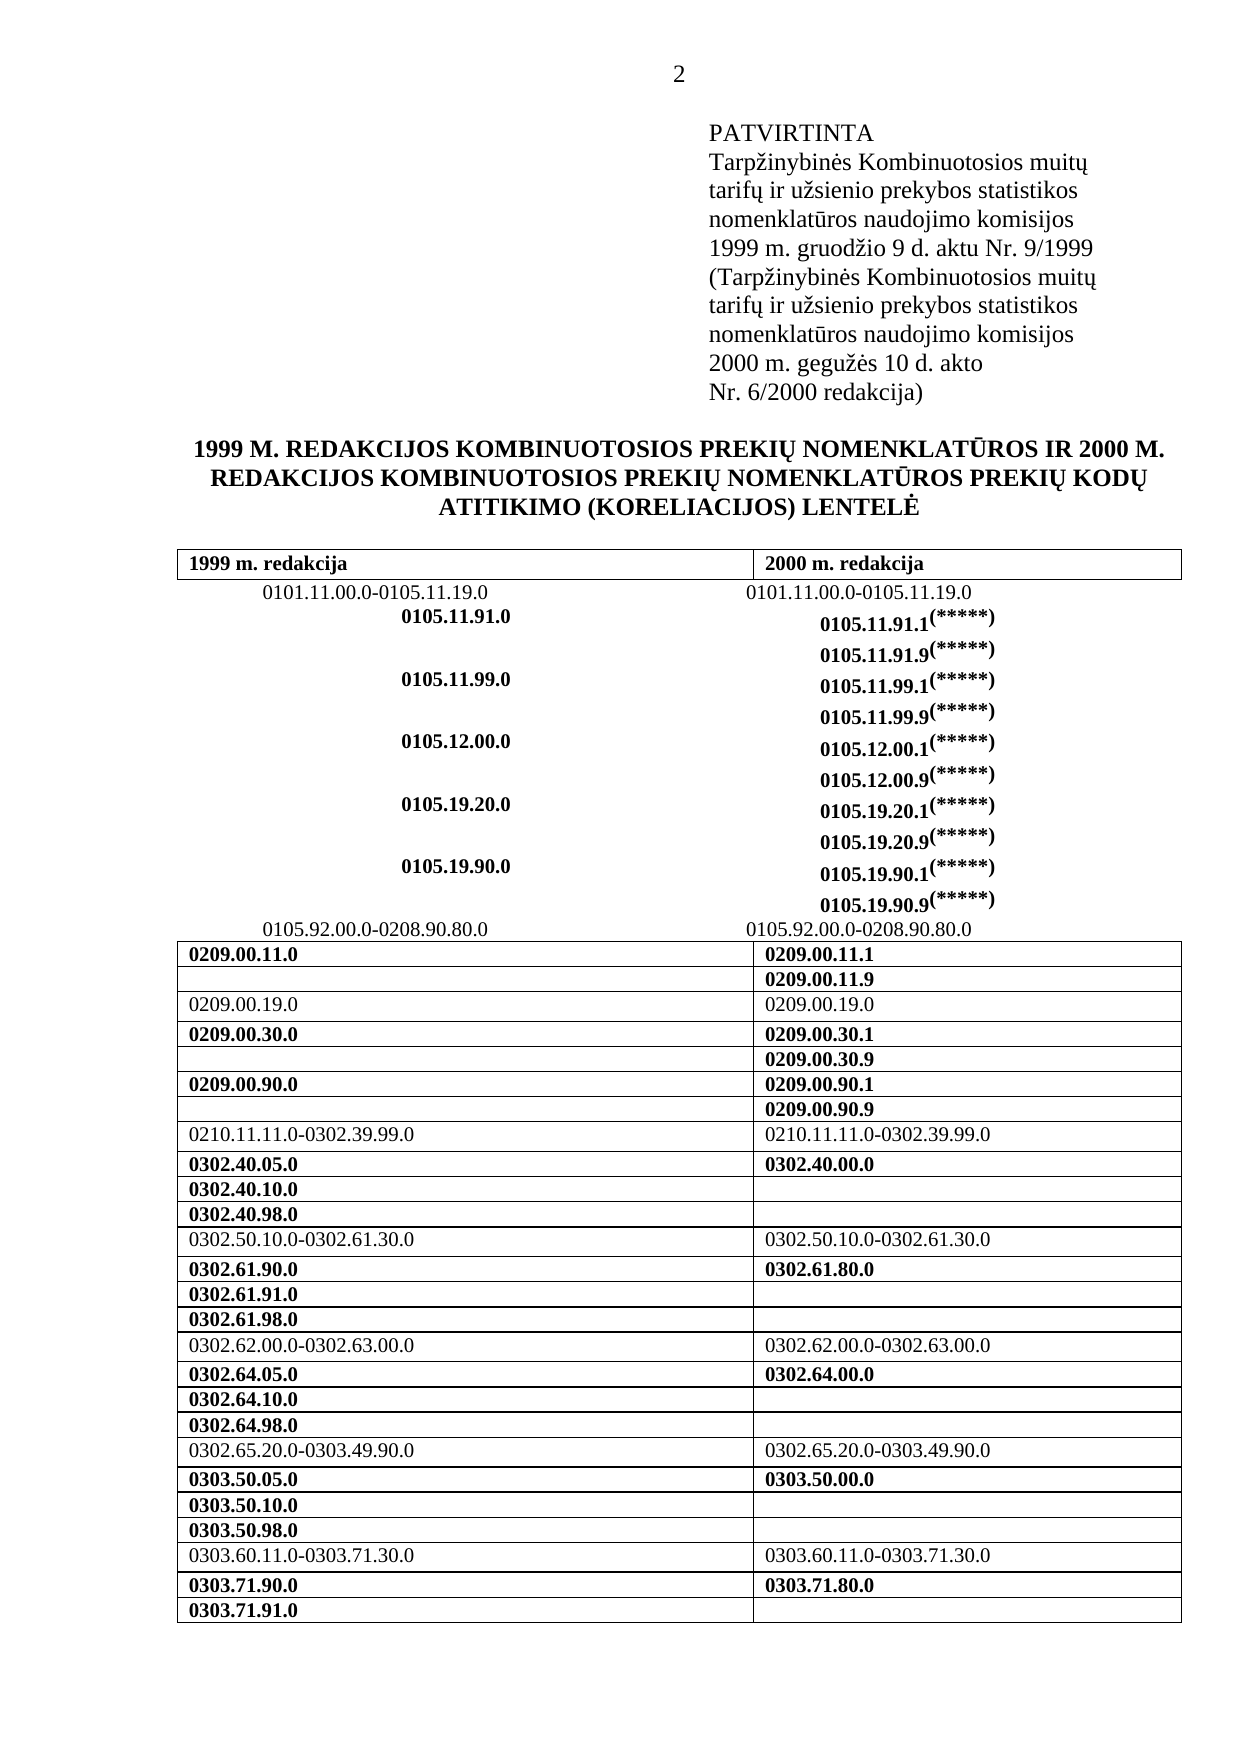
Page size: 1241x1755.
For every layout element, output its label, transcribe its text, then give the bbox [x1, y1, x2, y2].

table_cell [754, 1308, 1181, 1331]
table_cell 0209.00.19.0 [178, 992, 753, 1021]
table_cell 0302.64.98.0 [178, 1413, 753, 1437]
text nomenklatūros naudojimo komisijos [177, 319, 1181, 348]
table_cell 0303.50.10.0 [178, 1493, 753, 1517]
table_cell 0209.00.30.9 [754, 1047, 1181, 1071]
table_cell [1182, 991, 1192, 1021]
table_cell 0209.00.90.1 [754, 1072, 1181, 1096]
table_cell [1182, 1571, 1192, 1597]
table_cell 0302.62.00.0-0302.63.00.0 [178, 1333, 753, 1361]
table_cell 0303.50.98.0 [178, 1518, 753, 1542]
table_header 2000 m. redakcija [754, 550, 1181, 579]
table_cell 0209.00.11.9 [754, 967, 1181, 991]
table_cell 0105.11.91.1(*****) [735, 604, 1192, 636]
table_cell 0105.12.00.9(*****) [735, 761, 1192, 792]
table_cell 0302.61.98.0 [178, 1308, 753, 1331]
table_cell [1182, 1256, 1192, 1281]
text tarifų ir užsienio prekybos statistikos [177, 291, 1181, 319]
table_cell [1182, 1597, 1192, 1622]
table_cell 0209.00.90.0 [178, 1072, 753, 1096]
table_cell [1182, 1046, 1192, 1071]
table_cell [754, 1388, 1181, 1411]
table_cell [1182, 1542, 1192, 1571]
table_cell [754, 1177, 1181, 1201]
table_cell 0302.64.00.0 [754, 1362, 1181, 1386]
table_cell 0209.00.19.0 [754, 992, 1181, 1021]
table_cell [1182, 941, 1192, 966]
table_cell 0105.92.00.0-0208.90.80.0 [177, 917, 734, 941]
table_cell [754, 1493, 1181, 1517]
table_cell 0302.61.80.0 [754, 1257, 1181, 1281]
table_cell 0303.50.00.0 [754, 1468, 1181, 1491]
table_cell 0303.71.80.0 [754, 1573, 1181, 1597]
table_cell [177, 698, 734, 729]
table_cell 0303.50.05.0 [178, 1468, 753, 1491]
table_cell 0105.19.90.9(*****) [735, 886, 1192, 917]
table_cell 0209.00.11.1 [754, 942, 1181, 966]
table_cell [1182, 1071, 1192, 1096]
table_cell 0303.71.91.0 [178, 1598, 753, 1622]
table_cell 0105.12.00.0 [177, 729, 734, 761]
table_cell 0209.00.30.1 [754, 1022, 1181, 1046]
table_cell [1182, 966, 1192, 991]
table_cell [1182, 1121, 1192, 1151]
text 1999 m. gruodžio 9 d. aktu Nr. 9/1999 [177, 233, 1181, 262]
table_cell [754, 1282, 1181, 1306]
table_cell 0210.11.11.0-0302.39.99.0 [178, 1122, 753, 1151]
table_header [1182, 549, 1192, 579]
table_cell [1182, 1021, 1192, 1046]
table_cell 0303.60.11.0-0303.71.30.0 [178, 1543, 753, 1571]
table_cell [177, 761, 734, 792]
text (Tarpžinybinės Kombinuotosios muitų [177, 262, 1181, 291]
text Nr. 6/2000 redakcija) [177, 377, 1181, 406]
table_cell [1182, 1176, 1192, 1201]
table_cell 0105.11.91.0 [177, 604, 734, 636]
table_cell [1182, 1331, 1192, 1361]
table_cell 0105.11.99.9(*****) [735, 698, 1192, 729]
table_cell 0302.61.90.0 [178, 1257, 753, 1281]
table_cell [178, 1047, 753, 1071]
table_cell 0105.11.99.1(*****) [735, 667, 1192, 698]
table_cell 0105.19.20.1(*****) [735, 792, 1192, 823]
table_cell 0302.64.10.0 [178, 1388, 753, 1411]
table_cell [1182, 1386, 1192, 1411]
text nomenklatūros naudojimo komisijos [177, 204, 1181, 233]
text 2000 m. gegužės 10 d. akto [177, 348, 1181, 377]
table_cell 0101.11.00.0-0105.11.19.0 [735, 579, 1192, 604]
table_cell 0105.12.00.1(*****) [735, 729, 1192, 761]
table_cell [754, 1598, 1181, 1622]
table_cell 0302.65.20.0-0303.49.90.0 [178, 1438, 753, 1466]
table_cell 0209.00.11.0 [178, 942, 753, 966]
table_cell 0209.00.90.9 [754, 1097, 1181, 1121]
table_cell 0105.11.99.0 [177, 667, 734, 698]
text Tarpžinybinės Kombinuotosios muitų [177, 147, 1181, 176]
table_cell [1182, 1306, 1192, 1331]
table_cell [1182, 1096, 1192, 1121]
table_cell [178, 1097, 753, 1121]
table_cell 0302.40.98.0 [178, 1202, 753, 1226]
table_cell [1182, 1281, 1192, 1306]
table_cell 0302.50.10.0-0302.61.30.0 [754, 1228, 1181, 1256]
table_cell [754, 1202, 1181, 1226]
table_cell 0302.64.05.0 [178, 1362, 753, 1386]
table_cell [1182, 1411, 1192, 1437]
table_cell [177, 823, 734, 854]
table_cell 0105.92.00.0-0208.90.80.0 [735, 917, 1192, 941]
table_cell [1182, 1491, 1192, 1517]
table_cell 0105.11.91.9(*****) [735, 636, 1192, 667]
table_cell 0210.11.11.0-0302.39.99.0 [754, 1122, 1181, 1151]
table_cell 0302.65.20.0-0303.49.90.0 [754, 1438, 1181, 1466]
table_cell [1182, 1226, 1192, 1256]
table_cell [177, 636, 734, 667]
table_header 1999 m. redakcija [178, 550, 753, 579]
text tarifų ir užsienio prekybos statistikos [177, 176, 1181, 204]
table_cell [1182, 1151, 1192, 1176]
table_cell [754, 1413, 1181, 1437]
table_cell 0303.60.11.0-0303.71.30.0 [754, 1543, 1181, 1571]
table_cell [754, 1518, 1181, 1542]
table_cell 0105.19.20.0 [177, 792, 734, 823]
table_cell [1182, 1466, 1192, 1491]
table_cell 0303.71.90.0 [178, 1573, 753, 1597]
table_cell 0105.19.90.1(*****) [735, 854, 1192, 886]
table_cell 0302.62.00.0-0302.63.00.0 [754, 1333, 1181, 1361]
table_cell 0302.40.10.0 [178, 1177, 753, 1201]
table_cell 0302.61.91.0 [178, 1282, 753, 1306]
table_cell 0105.19.20.9(*****) [735, 823, 1192, 854]
table_cell 0302.50.10.0-0302.61.30.0 [178, 1228, 753, 1256]
table_cell [1182, 1201, 1192, 1226]
text PATVIRTINTA [709, 118, 1181, 147]
table_cell 0105.19.90.0 [177, 854, 734, 886]
table_cell 0101.11.00.0-0105.11.19.0 [177, 580, 734, 604]
table_cell [1182, 1437, 1192, 1466]
table_cell [1182, 1361, 1192, 1386]
table_cell 0302.40.05.0 [178, 1152, 753, 1176]
table_cell [177, 886, 734, 917]
table_cell [1182, 1517, 1192, 1542]
table_cell 0302.40.00.0 [754, 1152, 1181, 1176]
table_cell 0209.00.30.0 [178, 1022, 753, 1046]
table_cell [178, 967, 753, 991]
text 1999 m. redakcijos Kombinuotosios prekių nomenklatūros ir 2000 m. redakcijos Kombinuotosios prekių nomenklatūros prekių kodų atitikimo (koreliacijos) lentelė [177, 434, 1181, 521]
